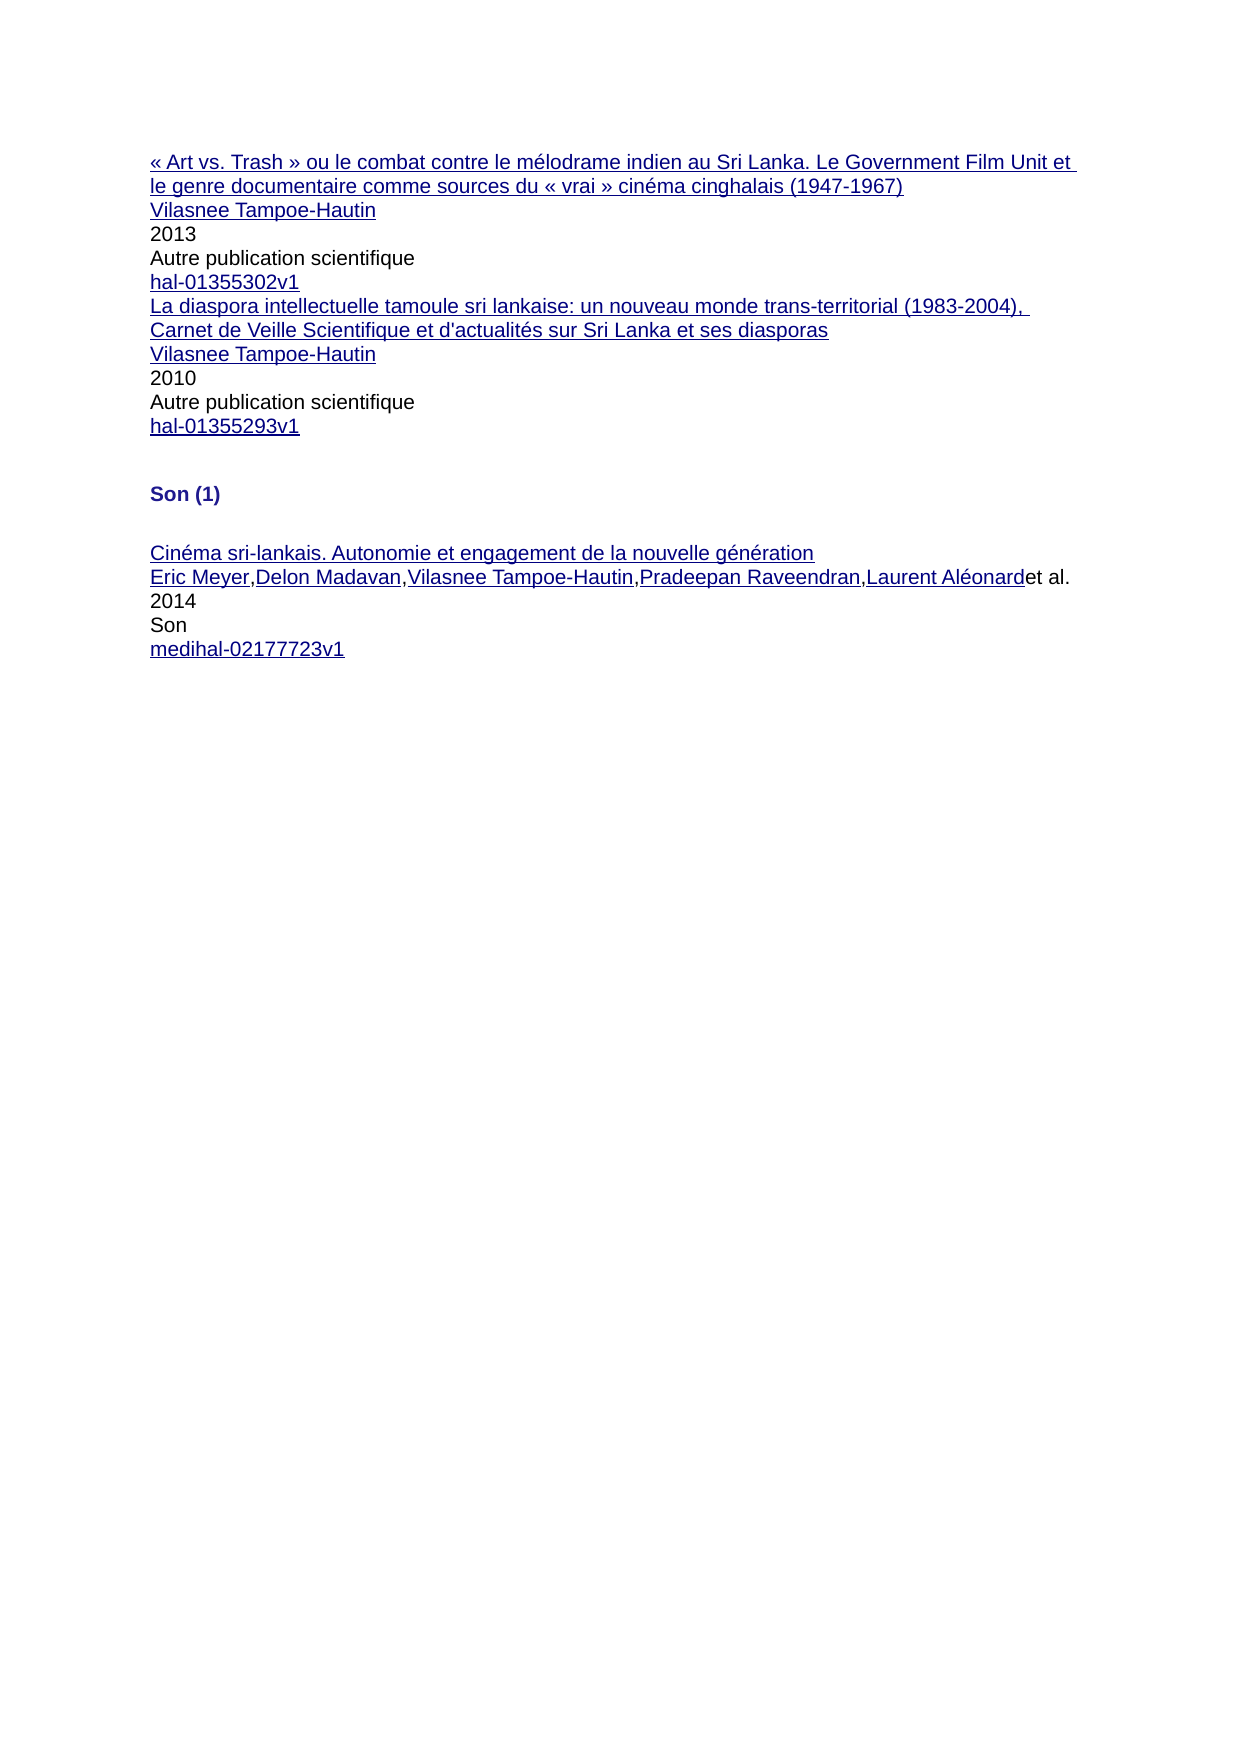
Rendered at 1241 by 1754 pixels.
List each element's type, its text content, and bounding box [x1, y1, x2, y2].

table_header « Art vs. Trash » ou le combat contre le mélodrame indien au Sri Lanka. Le Government Film Unit et le genre documentaire comme sources du « vrai » cinéma cinghalais (1947-1967) Vilasnee Tampoe-Hautin 2013 Autre publication scientifique hal-01355302v1 [150, 150, 1090, 294]
subtitle Son (1) [150, 482, 1090, 506]
table_cell La diaspora intellectuelle tamoule sri lankaise: un nouveau monde trans-territorial (1983-2004), Carnet de Veille Scientifique et d'actualités sur Sri Lanka et ses diasporas Vilasnee Tampoe-Hautin 2010 Autre publication scientifique hal-01355293v1 [150, 294, 1090, 437]
table_header Cinéma sri-lankais. Autonomie et engagement de la nouvelle génération Eric Meyer,Delon Madavan,Vilasnee Tampoe-Hautin,Pradeepan Raveendran,Laurent Aléonardet al. 2014 Son medihal-02177723v1 [150, 541, 1090, 660]
